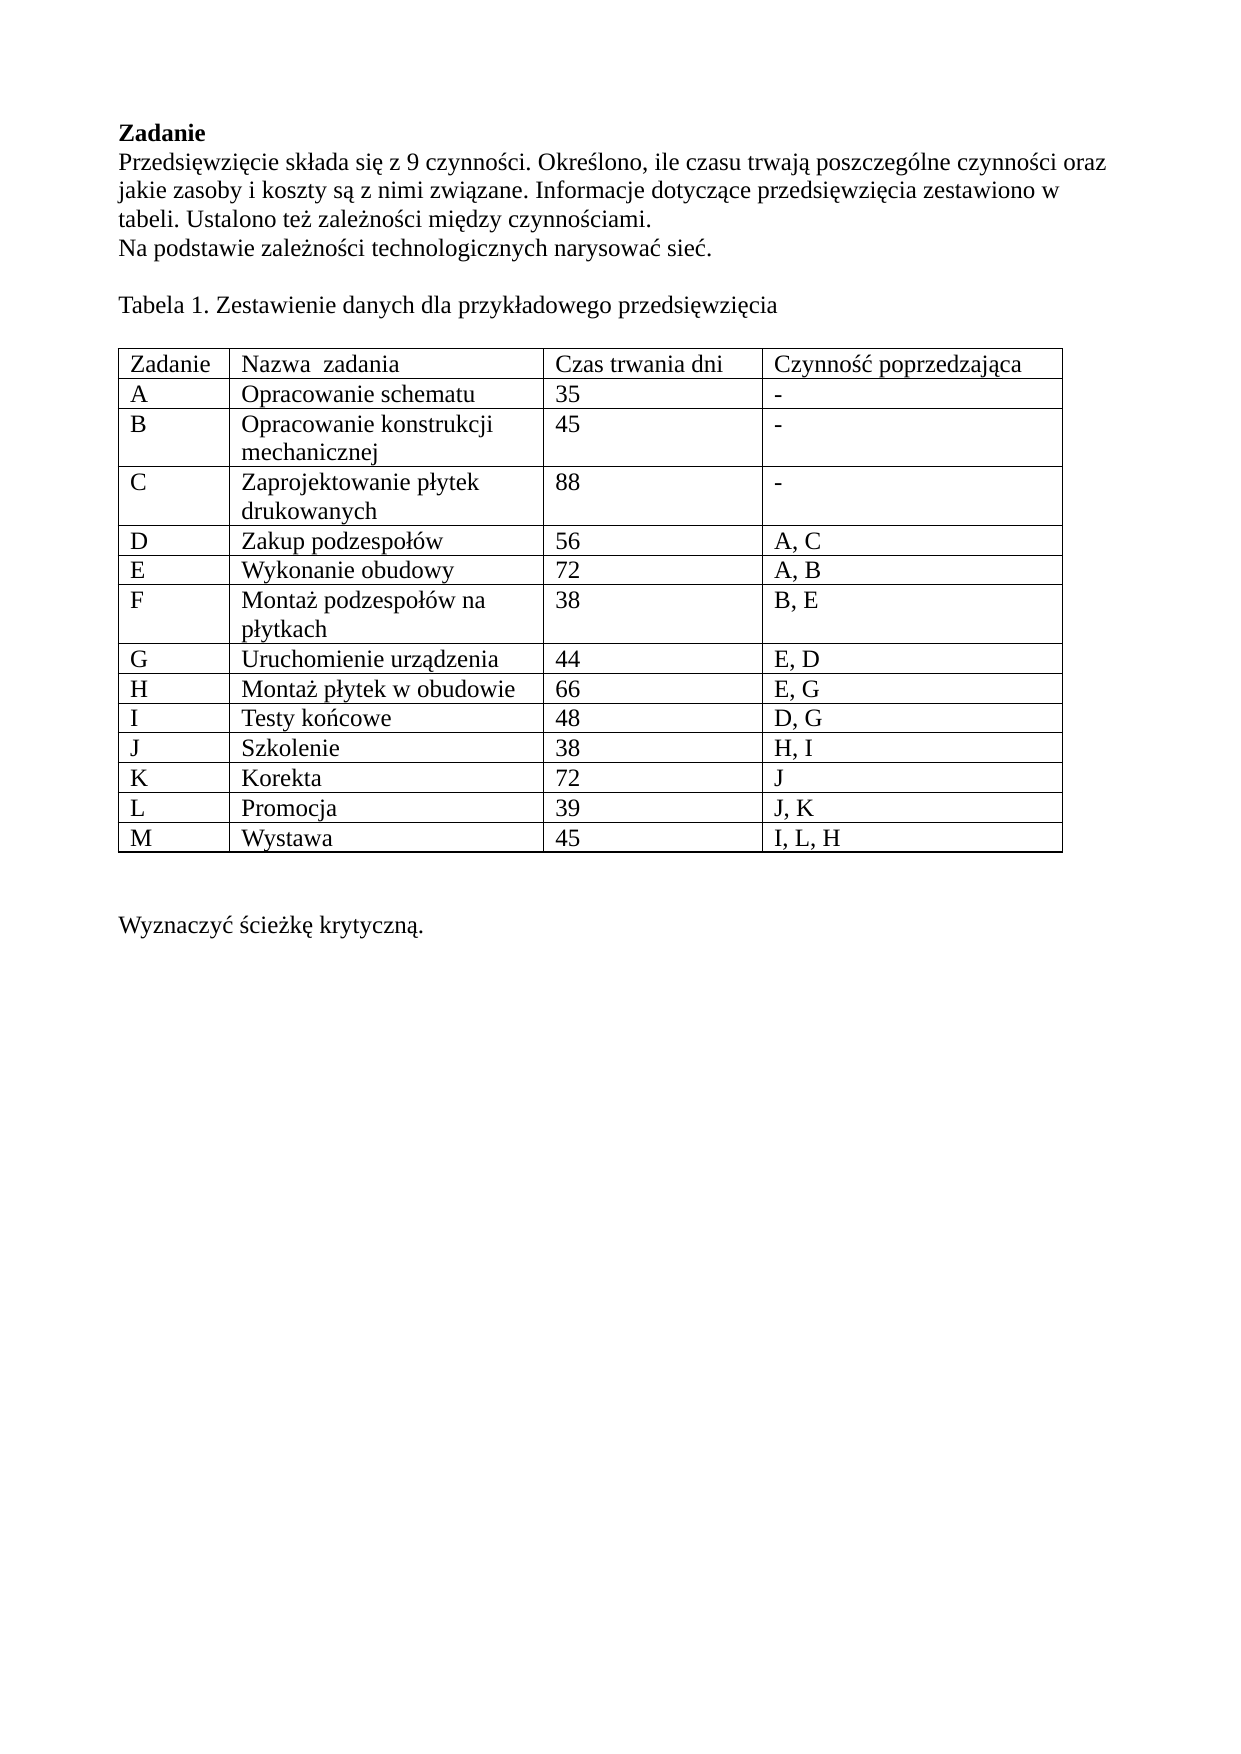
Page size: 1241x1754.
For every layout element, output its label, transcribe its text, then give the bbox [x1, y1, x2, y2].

text Zadanie [118, 118, 1122, 147]
table_cell A, C [763, 526, 1062, 554]
table_cell G [119, 644, 229, 673]
table_cell E, D [763, 644, 1062, 673]
table_cell F [119, 585, 229, 643]
table_cell Montaż płytek w obudowie [230, 674, 543, 702]
table_cell J [119, 733, 229, 762]
table_header Czynność poprzedzająca [763, 349, 1062, 378]
table_cell 38 [544, 733, 762, 762]
table_cell A, B [763, 556, 1062, 584]
table_cell J, K [763, 793, 1062, 822]
table_cell A [119, 379, 229, 408]
table_cell E, G [763, 674, 1062, 702]
table_cell E [119, 556, 229, 584]
table_cell J [763, 763, 1062, 792]
table_cell D [119, 526, 229, 554]
table_cell 66 [544, 674, 762, 702]
table_cell Zakup podzespołów [230, 526, 543, 554]
table_cell Wykonanie obudowy [230, 556, 543, 584]
table_cell - [763, 379, 1062, 408]
table_cell 72 [544, 556, 762, 584]
text Wyznaczyć ścieżkę krytyczną. [118, 910, 1122, 939]
table_cell Opracowanie konstrukcji mechanicznej [230, 409, 543, 466]
table_cell I, L, H [763, 823, 1062, 851]
table_cell B [119, 409, 229, 466]
table_cell Opracowanie schematu [230, 379, 543, 408]
table_header Zadanie [119, 349, 229, 378]
table_cell 56 [544, 526, 762, 554]
table_cell Wystawa [230, 823, 543, 851]
table_cell I [119, 704, 229, 732]
table_cell M [119, 823, 229, 851]
table_cell - [763, 467, 1062, 525]
table_cell 88 [544, 467, 762, 525]
table_header Czas trwania dni [544, 349, 762, 378]
table_cell 45 [544, 823, 762, 851]
table_cell H [119, 674, 229, 702]
text Przedsięwzięcie składa się z 9 czynności. Określono, ile czasu trwają poszczególne czynności oraz jakie zasoby i koszty są z nimi związane. Informacje dotyczące przedsięwzięcia zestawiono w tabeli. Ustalono też zależności między czynnościami. [118, 147, 1122, 233]
table_cell Szkolenie [230, 733, 543, 762]
table_cell B, E [763, 585, 1062, 643]
table_cell 39 [544, 793, 762, 822]
table_cell Testy końcowe [230, 704, 543, 732]
table_cell - [763, 409, 1062, 466]
table_cell 35 [544, 379, 762, 408]
table_cell L [119, 793, 229, 822]
table_cell 45 [544, 409, 762, 466]
table_cell 44 [544, 644, 762, 673]
table_cell 72 [544, 763, 762, 792]
table_cell Zaprojektowanie płytek drukowanych [230, 467, 543, 525]
table_cell Korekta [230, 763, 543, 792]
table_cell 48 [544, 704, 762, 732]
table_cell K [119, 763, 229, 792]
table_cell Promocja [230, 793, 543, 822]
text Na podstawie zależności technologicznych narysować sieć. [118, 233, 1122, 262]
table_cell Montaż podzespołów na płytkach [230, 585, 543, 643]
table_cell H, I [763, 733, 1062, 762]
table_cell 38 [544, 585, 762, 643]
table_cell Uruchomienie urządzenia [230, 644, 543, 673]
table_cell C [119, 467, 229, 525]
text Tabela 1. Zestawienie danych dla przykładowego przedsięwzięcia [118, 291, 1122, 319]
table_cell D, G [763, 704, 1062, 732]
table_header Nazwa zadania [230, 349, 543, 378]
